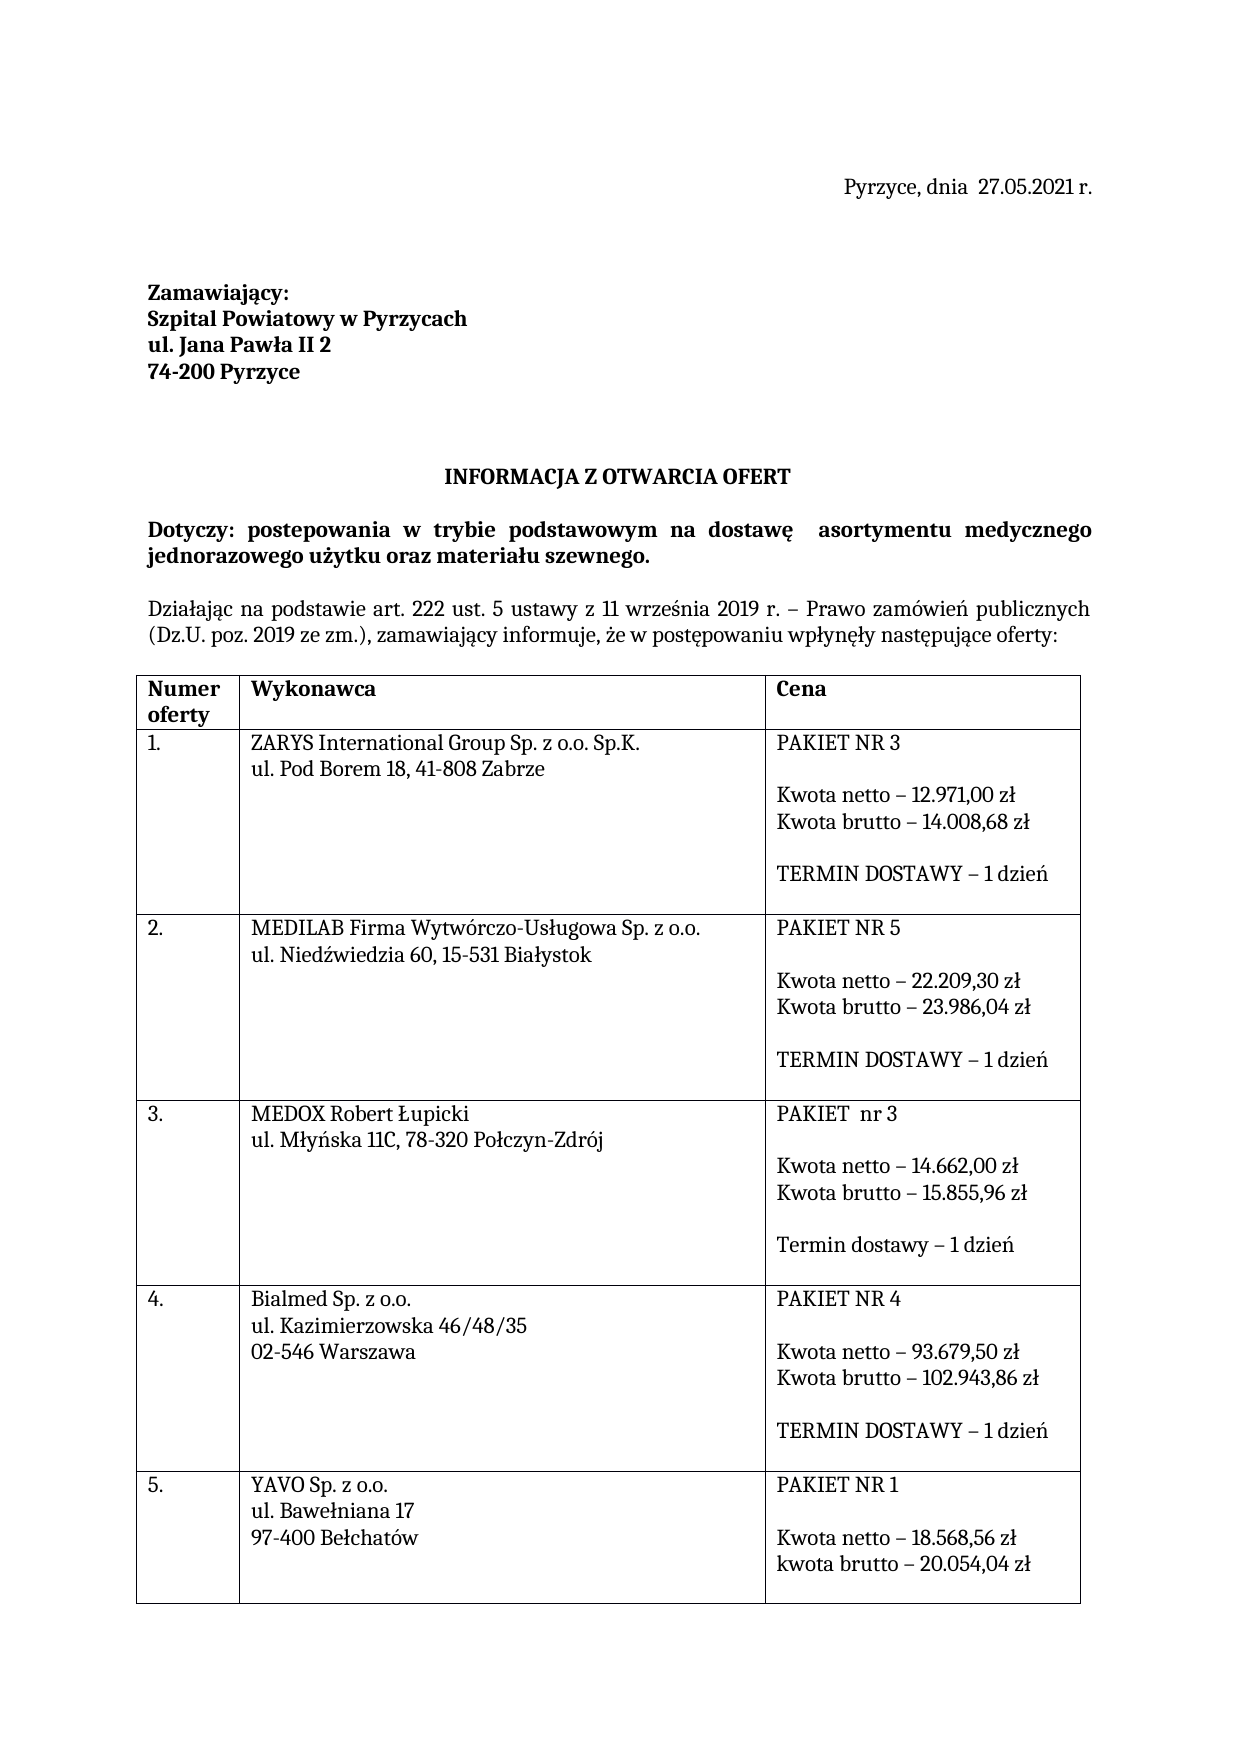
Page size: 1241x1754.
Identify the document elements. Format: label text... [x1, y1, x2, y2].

table_cell MEDILAB Firma Wytwórczo-Usługowa Sp. z o.o. ul. Niedźwiedzia 60, 15-531 Białystok [240, 915, 765, 1099]
table_cell PAKIET NR 1 Kwota netto – 18.568,56 zł kwota brutto – 20.054,04 zł [766, 1472, 1080, 1603]
table_cell PAKIET NR 3 Kwota netto – 12.971,00 zł Kwota brutto – 14.008,68 zł TERMIN DOSTAWY – 1 dzień [766, 730, 1080, 914]
table_cell 3. [137, 1101, 239, 1285]
text Zamawiający: [148, 279, 1093, 306]
table_header Cena [766, 676, 1080, 728]
table_cell ZARYS International Group Sp. z o.o. Sp.K. ul. Pod Borem 18, 41-808 Zabrze [240, 730, 765, 914]
table_header Wykonawca [240, 676, 765, 728]
table_header Numer oferty [137, 676, 239, 728]
text ul. Jana Pawła II 2 [148, 332, 1093, 358]
table_cell 4. [137, 1286, 239, 1471]
table_cell 5. [137, 1472, 239, 1603]
table_cell MEDOX Robert Łupicki ul. Młyńska 11C, 78-320 Połczyn-Zdrój [240, 1101, 765, 1285]
text INFORMACJA Z OTWARCIA OFERT [148, 464, 1093, 490]
table_cell PAKIET nr 3 Kwota netto – 14.662,00 zł Kwota brutto – 15.855,96 zł Termin dostawy – 1 dzień [766, 1101, 1080, 1285]
text Działając na podstawie art. 222 ust. 5 ustawy z 11 września 2019 r. – Prawo zamówień publicznych (Dz.U. poz. 2019 ze zm.), zamawiający informuje, że w postępowaniu wpłynęły następujące oferty: [148, 596, 1093, 648]
table_cell 1. [137, 730, 239, 914]
text 74-200 Pyrzyce [148, 358, 1093, 385]
table_cell PAKIET NR 5 Kwota netto – 22.209,30 zł Kwota brutto – 23.986,04 zł TERMIN DOSTAWY – 1 dzień [766, 915, 1080, 1099]
table_cell YAVO Sp. z o.o. ul. Bawełniana 17 97-400 Bełchatów [240, 1472, 765, 1603]
table_cell 2. [137, 915, 239, 1099]
table_cell Bialmed Sp. z o.o. ul. Kazimierzowska 46/48/35 02-546 Warszawa [240, 1286, 765, 1471]
table_cell PAKIET NR 4 Kwota netto – 93.679,50 zł Kwota brutto – 102.943,86 zł TERMIN DOSTAWY – 1 dzień [766, 1286, 1080, 1471]
text Pyrzyce, dnia 27.05.2021 r. [118, 174, 1093, 200]
text Szpital Powiatowy w Pyrzycach [148, 306, 1093, 332]
text Dotyczy: postepowania w trybie podstawowym na dostawę asortymentu medycznego jednorazowego użytku oraz materiału szewnego. [148, 517, 1093, 569]
